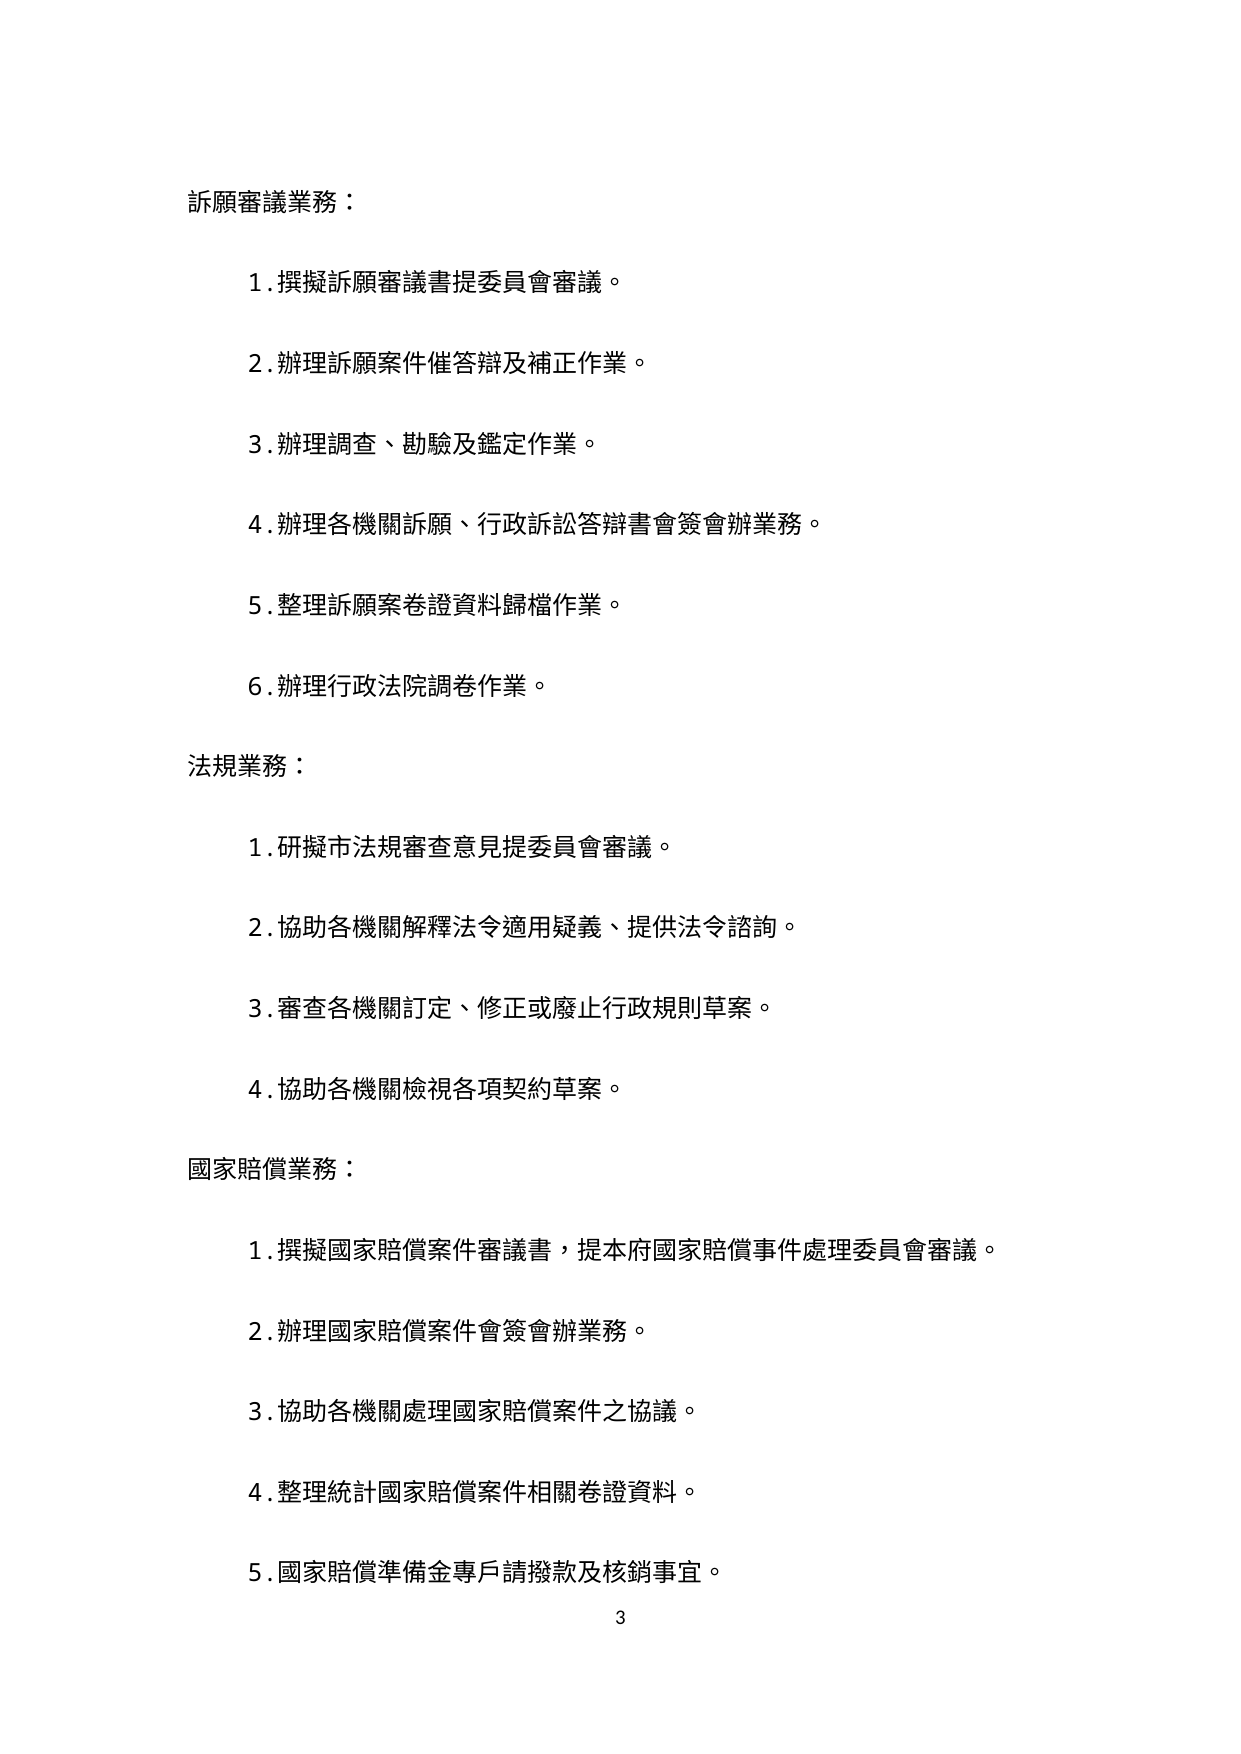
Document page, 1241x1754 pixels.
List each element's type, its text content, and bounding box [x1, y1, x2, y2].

text 2.辦理國家賠償案件會簽會辦業務。 [187, 1287, 1053, 1350]
text 訴願審議業務： [187, 159, 1053, 221]
text 國家賠償業務： [187, 1126, 1053, 1189]
text 3.審查各機關訂定、修正或廢止行政規則草案。 [187, 965, 1053, 1027]
text 5.國家賠償準備金專戶請撥款及核銷事宜。 [187, 1529, 1053, 1592]
text 4.整理統計國家賠償案件相關卷證資料。 [187, 1449, 1053, 1511]
text 6.辦理行政法院調卷作業。 [187, 642, 1053, 705]
text 4.辦理各機關訴願、行政訴訟答辯書會簽會辦業務。 [187, 481, 1053, 544]
text 4.協助各機關檢視各項契約草案。 [187, 1046, 1053, 1108]
text 1.撰擬國家賠償案件審議書，提本府國家賠償事件處理委員會審議。 [187, 1207, 1053, 1269]
text 1.撰擬訴願審議書提委員會審議。 [187, 239, 1053, 302]
text 2.辦理訴願案件催答辯及補正作業。 [187, 320, 1053, 382]
text 法規業務： [187, 723, 1053, 786]
text 2.協助各機關解釋法令適用疑義、提供法令諮詢。 [187, 884, 1053, 947]
text 1.研擬市法規審查意見提委員會審議。 [187, 804, 1053, 866]
text 3.辦理調查、勘驗及鑑定作業。 [187, 401, 1053, 463]
text 3.協助各機關處理國家賠償案件之協議。 [187, 1368, 1053, 1431]
text 5.整理訴願案卷證資料歸檔作業。 [187, 562, 1053, 624]
